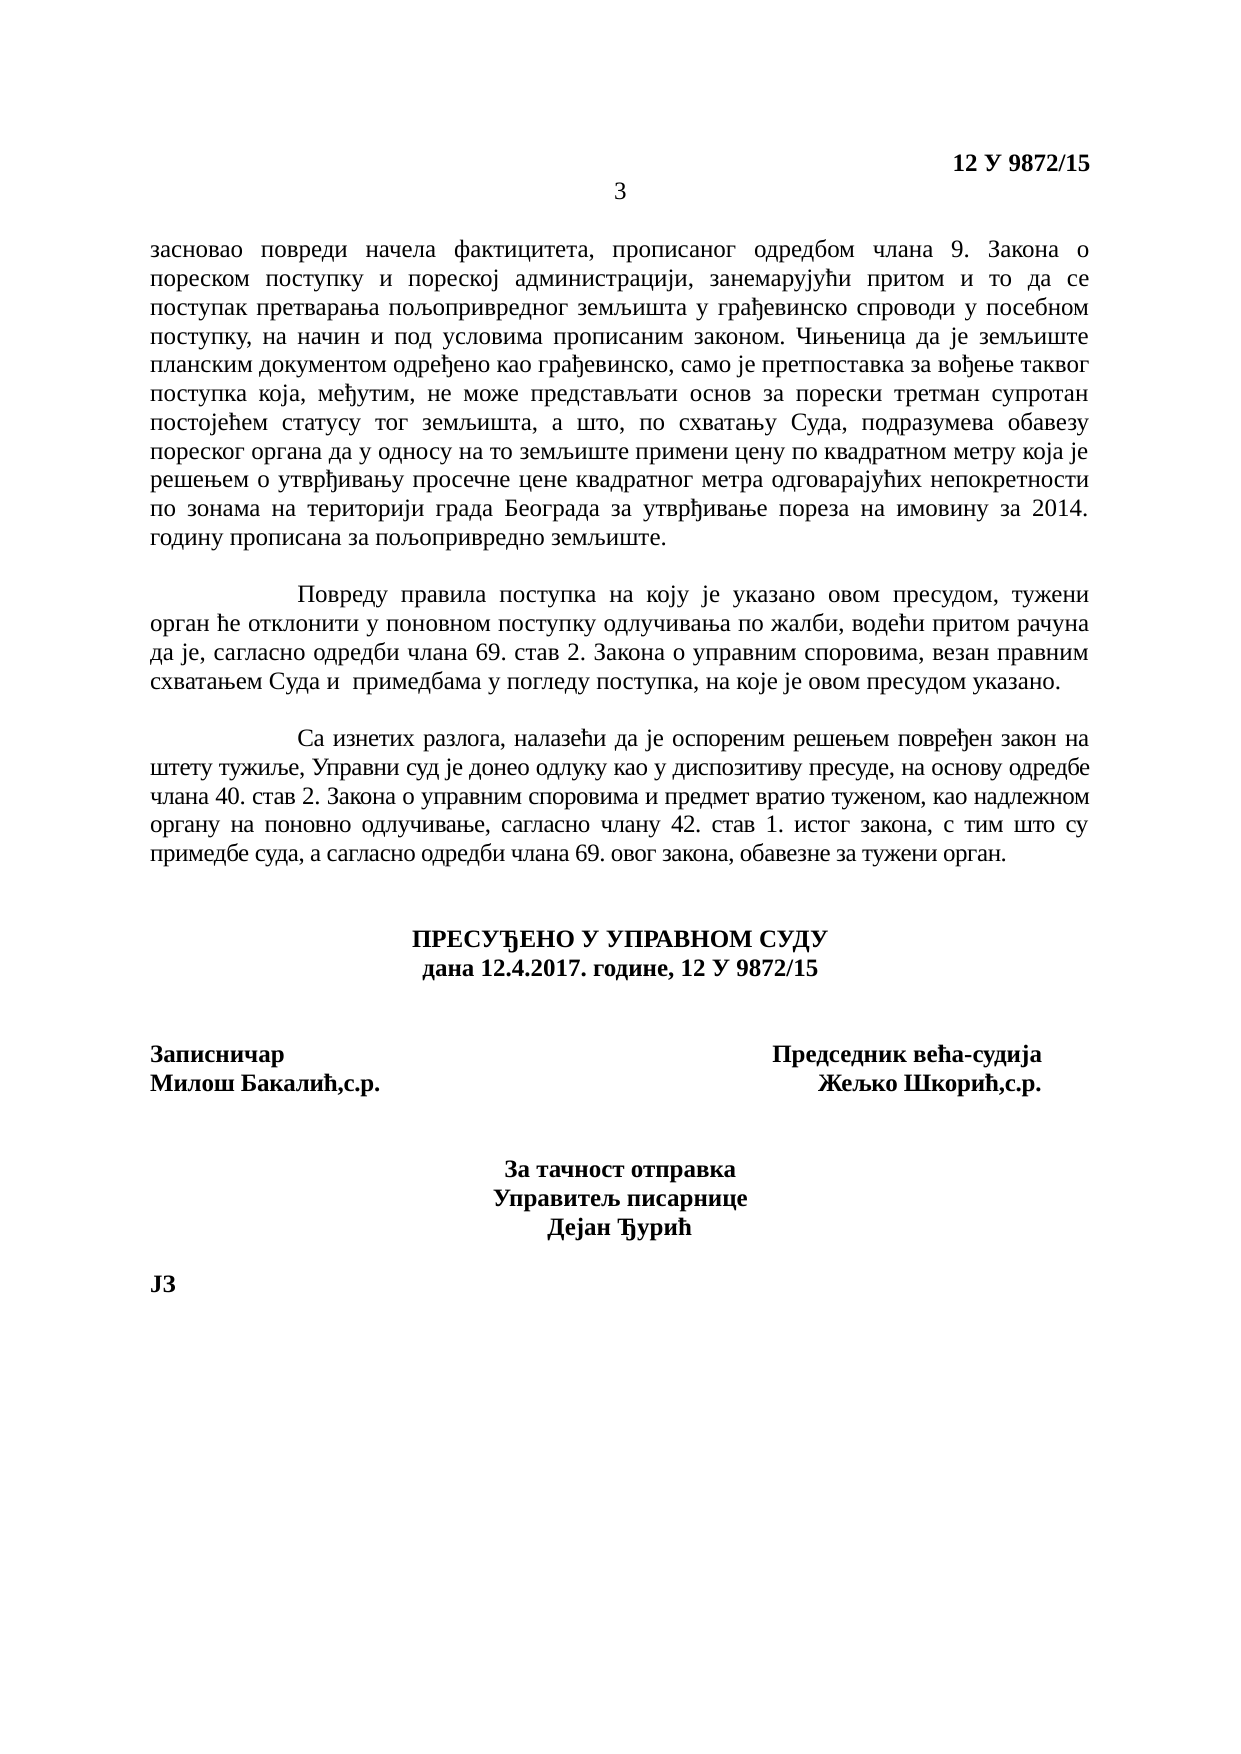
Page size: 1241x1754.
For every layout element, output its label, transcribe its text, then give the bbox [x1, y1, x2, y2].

text Записничар Председник већа-судија [150, 1039, 1090, 1068]
text Са изнетих разлога, налазећи да је оспореним решењем повређен закон на штету тужиље, Управни суд је донео одлуку као у диспозитиву пресуде, на основу одредбе члана 40. став 2. Закона о управним споровима и предмет вратио туженом, као надлежном органу на поновно одлучивање, сагласно члану 42. став 1. истог закона, с тим што су примедбе суда, а сагласно одредби члана 69. овог закона, обавезне за тужени орган. [150, 723, 1090, 867]
text Дејан Ђурић [150, 1212, 1089, 1241]
text Милош Бакалић,с.р. Жељко Шкорић,с.р. [150, 1068, 1090, 1097]
text дана 12.4.2017. године, 12 У 9872/15 [150, 953, 1090, 982]
text ЈЗ [150, 1269, 1089, 1298]
text Управитељ писарнице [150, 1183, 1090, 1212]
text Повреду правила поступка на коју је указано овом пресудом, тужени орган ће отклонити у поновном поступку одлучивања по жалби, водећи притом рачуна да је, сагласно одредби члана 69. став 2. Закона о управним споровима, везан правним схватањем Суда и примедбама у погледу поступка, на које је овом пресудом указано. [150, 579, 1090, 694]
text засновао повреди начела фактицитета, прописаног одредбом члана 9. Закона о пореском поступку и пореској администрацији, занемарујући притом и то да се поступак претварања пољопривредног земљишта у грађевинско спроводи у посебном поступку, на начин и под условима прописаним законом. Чињеница да је земљиште планским документом одређено као грађевинско, само је претпоставка за вођење таквог поступка која, међутим, не може представљати основ за порески третман супротан постојећем статусу тог земљишта, а што, по схватању Суда, подразумева обавезу пореског органа да у односу на то земљиште примени цену по квадратном метру која је решењем о утврђивању просечне цене квадратног метра одговарајућих непокретности по зонама на територији града Београда за утврђивање пореза на имовину за 2014. годину прописана за пољопривредно земљиште. [150, 234, 1090, 551]
text За тачност отправка [150, 1154, 1090, 1183]
text ПРЕСУЂЕНО У УПРАВНОМ СУДУ [150, 924, 1090, 953]
